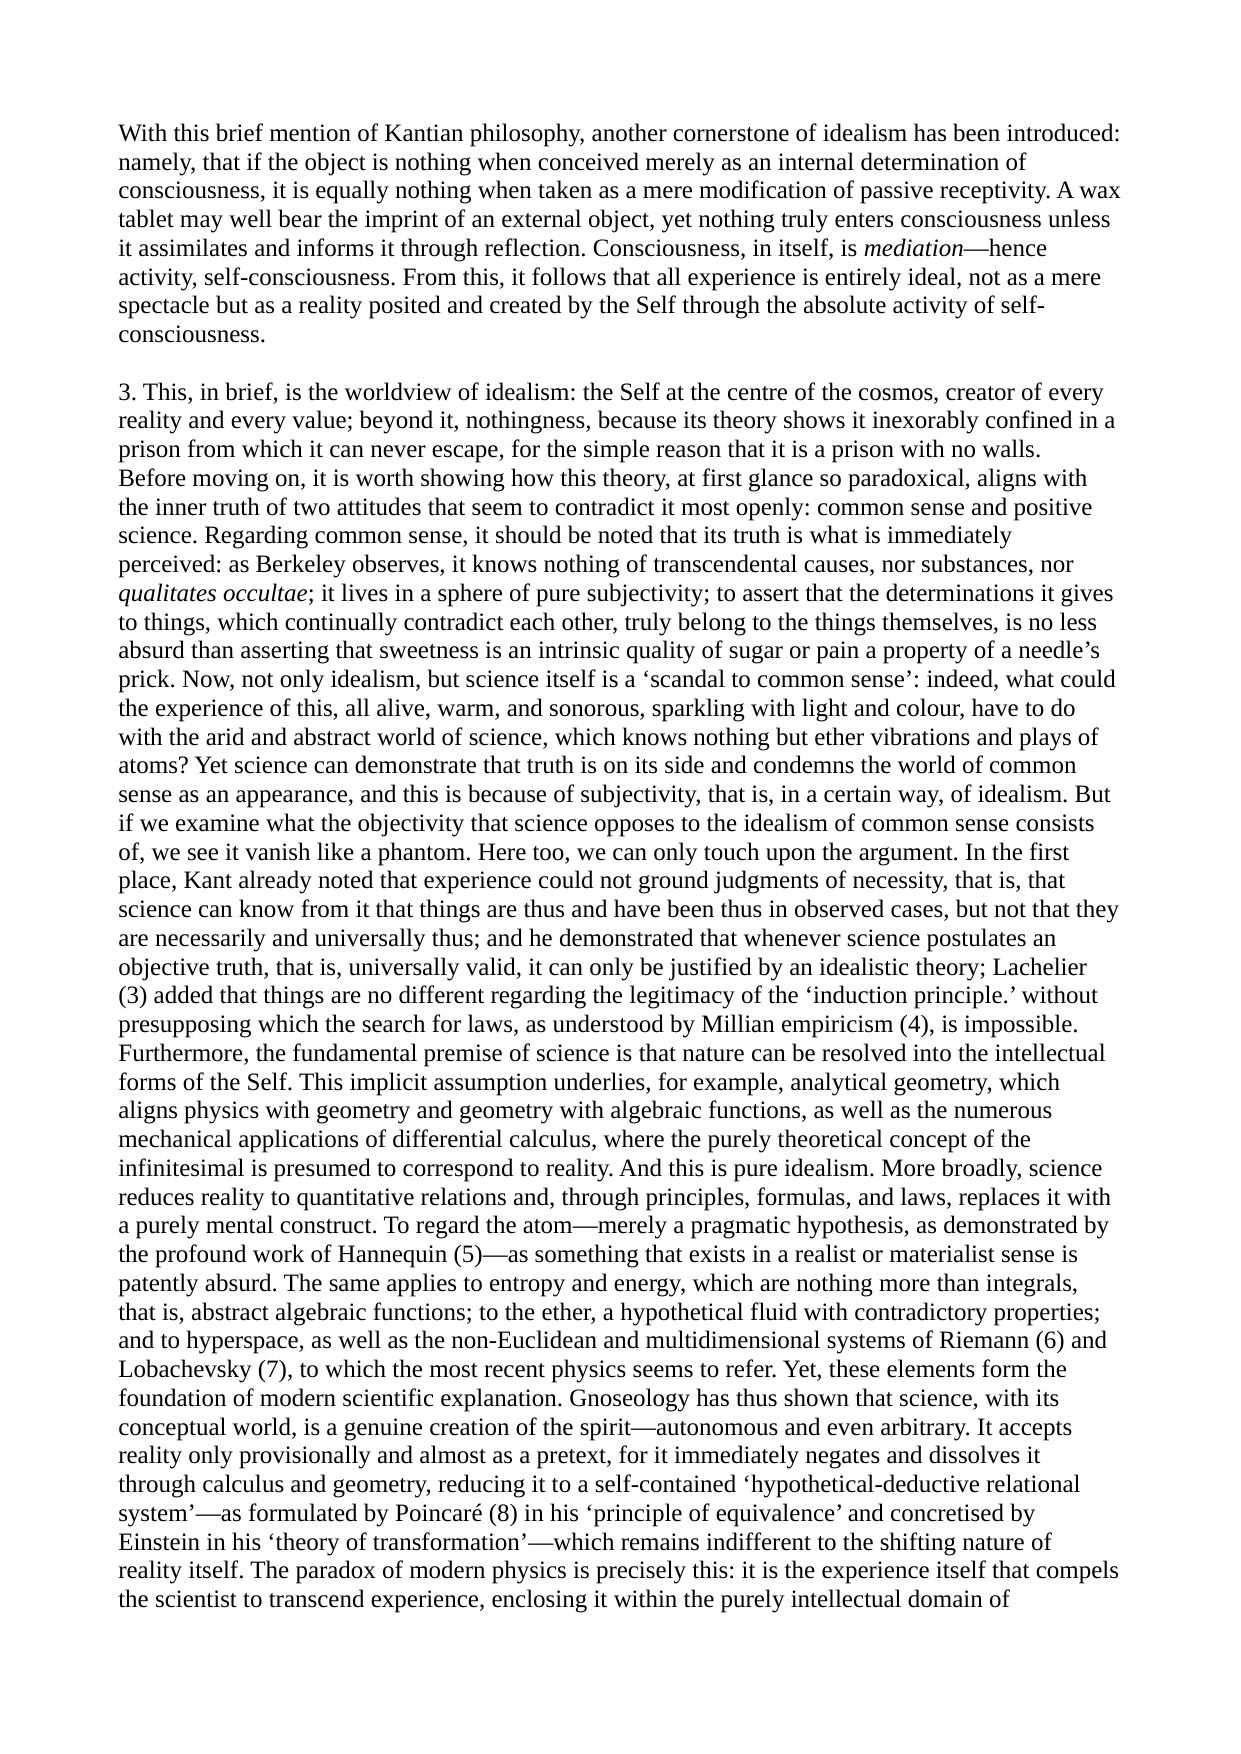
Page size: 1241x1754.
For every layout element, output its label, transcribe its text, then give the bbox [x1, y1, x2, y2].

text Before moving on, it is worth showing how this theory, at first glance so paradoxical, aligns with the inner truth of two attitudes that seem to contradict it most openly: common sense and positive science. Regarding common sense, it should be noted that its truth is what is immediately perceived: as Berkeley observes, it knows nothing of transcendental causes, nor substances, nor qualitates occultae; it lives in a sphere of pure subjectivity; to assert that the determinations it gives to things, which continually contradict each other, truly belong to the things themselves, is no less absurd than asserting that sweetness is an intrinsic quality of sugar or pain a property of a needle’s prick. Now, not only idealism, but science itself is a ‘scandal to common sense’: indeed, what could the experience of this, all alive, warm, and sonorous, sparkling with light and colour, have to do with the arid and abstract world of science, which knows nothing but ether vibrations and plays of atoms? Yet science can demonstrate that truth is on its side and condemns the world of common sense as an appearance, and this is because of subjectivity, that is, in a certain way, of idealism. But if we examine what the objectivity that science opposes to the idealism of common sense consists of, we see it vanish like a phantom. Here too, we can only touch upon the argument. In the first place, Kant already noted that experience could not ground judgments of necessity, that is, that science can know from it that things are thus and have been thus in observed cases, but not that they are necessarily and universally thus; and he demonstrated that whenever science postulates an objective truth, that is, universally valid, it can only be justified by an idealistic theory; Lachelier (3) added that things are no different regarding the legitimacy of the ‘induction principle.’ without presupposing which the search for laws, as understood by Millian empiricism (4), is impossible. Furthermore, the fundamental premise of science is that nature can be resolved into the intellectual forms of the Self. This implicit assumption underlies, for example, analytical geometry, which aligns physics with geometry and geometry with algebraic functions, as well as the numerous mechanical applications of differential calculus, where the purely theoretical concept of the infinitesimal is presumed to correspond to reality. And this is pure idealism. More broadly, science reduces reality to quantitative relations and, through principles, formulas, and laws, replaces it with a purely mental construct. To regard the atom—merely a pragmatic hypothesis, as demonstrated by the profound work of Hannequin (5)—as something that exists in a realist or materialist sense is patently absurd. The same applies to entropy and energy, which are nothing more than integrals, that is, abstract algebraic functions; to the ether, a hypothetical fluid with contradictory properties; and to hyperspace, as well as the non-Euclidean and multidimensional systems of Riemann (6) and Lobachevsky (7), to which the most recent physics seems to refer. Yet, these elements form the foundation of modern scientific explanation. Gnoseology has thus shown that science, with its conceptual world, is a genuine creation of the spirit—autonomous and even arbitrary. It accepts reality only provisionally and almost as a pretext, for it immediately negates and dissolves it through calculus and geometry, reducing it to a self-contained ‘hypothetical-deductive relational system’—as formulated by Poincaré (8) in his ‘principle of equivalence’ and concretised by Einstein in his ‘theory of transformation’—which remains indifferent to the shifting nature of reality itself. The paradox of modern physics is precisely this: it is the experience itself that compels the scientist to transcend experience, enclosing it within the purely intellectual domain of [118, 463, 1122, 1613]
text With this brief mention of Kantian philosophy, another cornerstone of idealism has been introduced: namely, that if the object is nothing when conceived merely as an internal determination of consciousness, it is equally nothing when taken as a mere modification of passive receptivity. A wax tablet may well bear the imprint of an external object, yet nothing truly enters consciousness unless it assimilates and informs it through reflection. Consciousness, in itself, is mediation—hence activity, self-consciousness. From this, it follows that all experience is entirely ideal, not as a mere spectacle but as a reality posited and created by the Self through the absolute activity of self-consciousness. [118, 118, 1122, 348]
text 3. This, in brief, is the worldview of idealism: the Self at the centre of the cosmos, creator of every reality and every value; beyond it, nothingness, because its theory shows it inexorably confined in a prison from which it can never escape, for the simple reason that it is a prison with no walls. [118, 377, 1122, 463]
